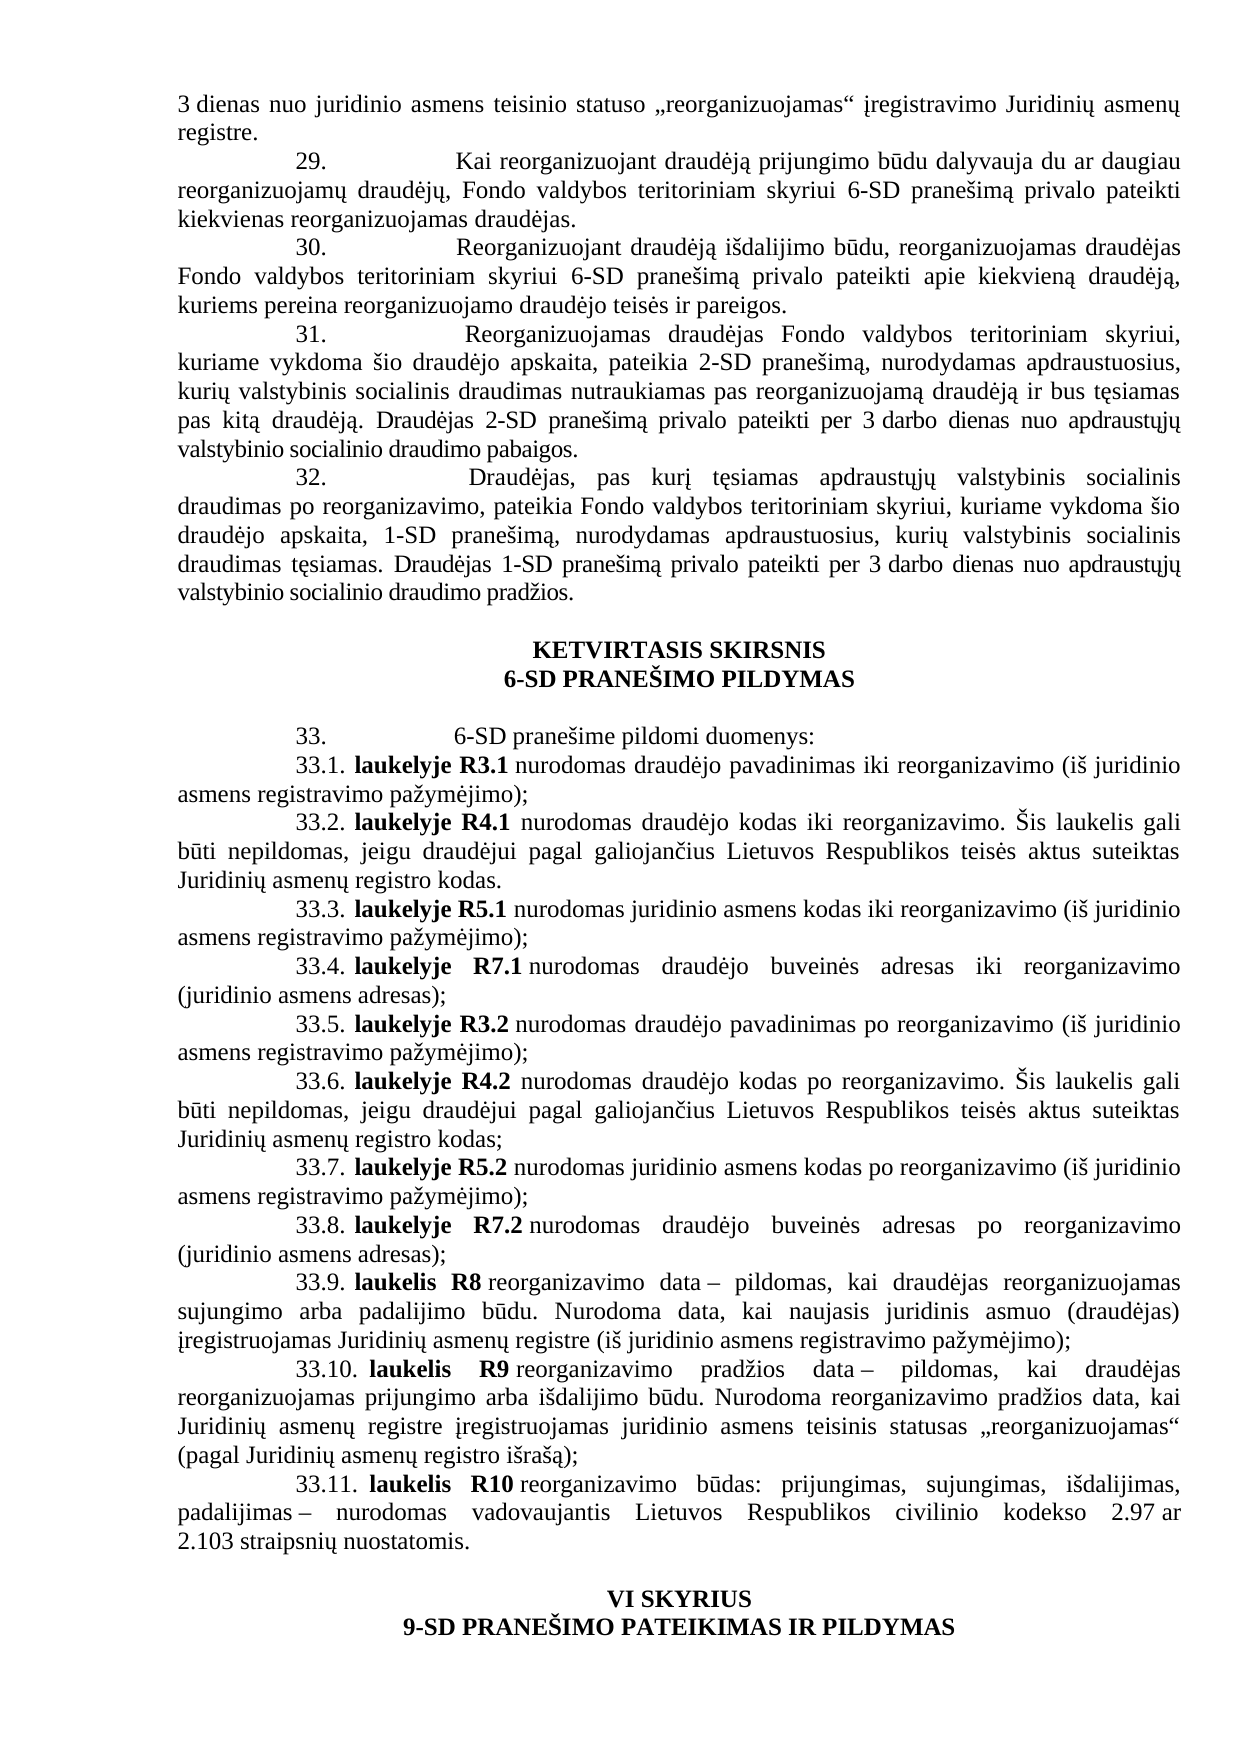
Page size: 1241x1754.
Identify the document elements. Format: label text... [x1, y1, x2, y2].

text 33.7. laukelyje R5.2 nurodomas juridinio asmens kodas po reorganizavimo (iš juridinio asmens registravimo pažymėjimo); [177, 1152, 1181, 1210]
text KETVIRTASIS SKIRSNIS [177, 635, 1181, 664]
text 9-SD PRANEŠIMO PATEIKIMAS IR PILDYMAS [177, 1612, 1181, 1641]
text 33.11. laukelis R10 reorganizavimo būdas: prijungimas, sujungimas, išdalijimas, padalijimas – nurodomas vadovaujantis Lietuvos Respublikos civilinio kodekso 2.97 ar 2.103 straipsnių nuostatomis. [177, 1469, 1181, 1555]
text 33. 6-SD pranešime pildomi duomenys: [177, 721, 1181, 750]
text 33.6. laukelyje R4.2 nurodomas draudėjo kodas po reorganizavimo. Šis laukelis gali būti nepildomas, jeigu draudėjui pagal galiojančius Lietuvos Respublikos teisės aktus suteiktas Juridinių asmenų registro kodas; [177, 1066, 1181, 1152]
text 29. Kai reorganizuojant draudėją prijungimo būdu dalyvauja du ar daugiau reorganizuojamų draudėjų, Fondo valdybos teritoriniam skyriui 6-SD pranešimą privalo pateikti kiekvienas reorganizuojamas draudėjas. [177, 146, 1181, 232]
text 33.1. laukelyje R3.1 nurodomas draudėjo pavadinimas iki reorganizavimo (iš juridinio asmens registravimo pažymėjimo); [177, 750, 1181, 807]
text VI SKYRIUS [177, 1584, 1181, 1612]
text 33.5. laukelyje R3.2 nurodomas draudėjo pavadinimas po reorganizavimo (iš juridinio asmens registravimo pažymėjimo); [177, 1009, 1181, 1066]
text 32. Draudėjas, pas kurį tęsiamas apdraustųjų valstybinis socialinis draudimas po reorganizavimo, pateikia Fondo valdybos teritoriniam skyriui, kuriame vykdoma šio draudėjo apskaita, 1-SD pranešimą, nurodydamas apdraustuosius, kurių valstybinis socialinis draudimas tęsiamas. Draudėjas 1-SD pranešimą privalo pateikti per 3 darbo dienas nuo apdraustųjų valstybinio socialinio draudimo pradžios. [177, 462, 1181, 606]
text 33.8. laukelyje R7.2 nurodomas draudėjo buveinės adresas po reorganizavimo (juridinio asmens adresas); [177, 1210, 1181, 1267]
text 33.9. laukelis R8 reorganizavimo data – pildomas, kai draudėjas reorganizuojamas sujungimo arba padalijimo būdu. Nurodoma data, kai naujasis juridinis asmuo (draudėjas) įregistruojamas Juridinių asmenų registre (iš juridinio asmens registravimo pažymėjimo); [177, 1267, 1181, 1354]
text 6-SD PRANEŠIMO PILDYMAS [177, 664, 1181, 692]
text 33.3. laukelyje R5.1 nurodomas juridinio asmens kodas iki reorganizavimo (iš juridinio asmens registravimo pažymėjimo); [177, 894, 1181, 951]
text 33.10. laukelis R9 reorganizavimo pradžios data – pildomas, kai draudėjas reorganizuojamas prijungimo arba išdalijimo būdu. Nurodoma reorganizavimo pradžios data, kai Juridinių asmenų registre įregistruojamas juridinio asmens teisinis statusas „reorganizuojamas“ (pagal Juridinių asmenų registro išrašą); [177, 1354, 1181, 1469]
text 33.4. laukelyje R7.1 nurodomas draudėjo buveinės adresas iki reorganizavimo (juridinio asmens adresas); [177, 951, 1181, 1009]
text 3 dienas nuo juridinio asmens teisinio statuso „reorganizuojamas“ įregistravimo Juridinių asmenų registre. [177, 89, 1181, 146]
text 30. Reorganizuojant draudėją išdalijimo būdu, reorganizuojamas draudėjas Fondo valdybos teritoriniam skyriui 6-SD pranešimą privalo pateikti apie kiekvieną draudėją, kuriems pereina reorganizuojamo draudėjo teisės ir pareigos. [177, 232, 1181, 319]
text 33.2. laukelyje R4.1 nurodomas draudėjo kodas iki reorganizavimo. Šis laukelis gali būti nepildomas, jeigu draudėjui pagal galiojančius Lietuvos Respublikos teisės aktus suteiktas Juridinių asmenų registro kodas. [177, 807, 1181, 894]
text 31. Reorganizuojamas draudėjas Fondo valdybos teritoriniam skyriui, kuriame vykdoma šio draudėjo apskaita, pateikia 2-SD pranešimą, nurodydamas apdraustuosius, kurių valstybinis socialinis draudimas nutraukiamas pas reorganizuojamą draudėją ir bus tęsiamas pas kitą draudėją. Draudėjas 2-SD pranešimą privalo pateikti per 3 darbo dienas nuo apdraustųjų valstybinio socialinio draudimo pabaigos. [177, 319, 1181, 462]
